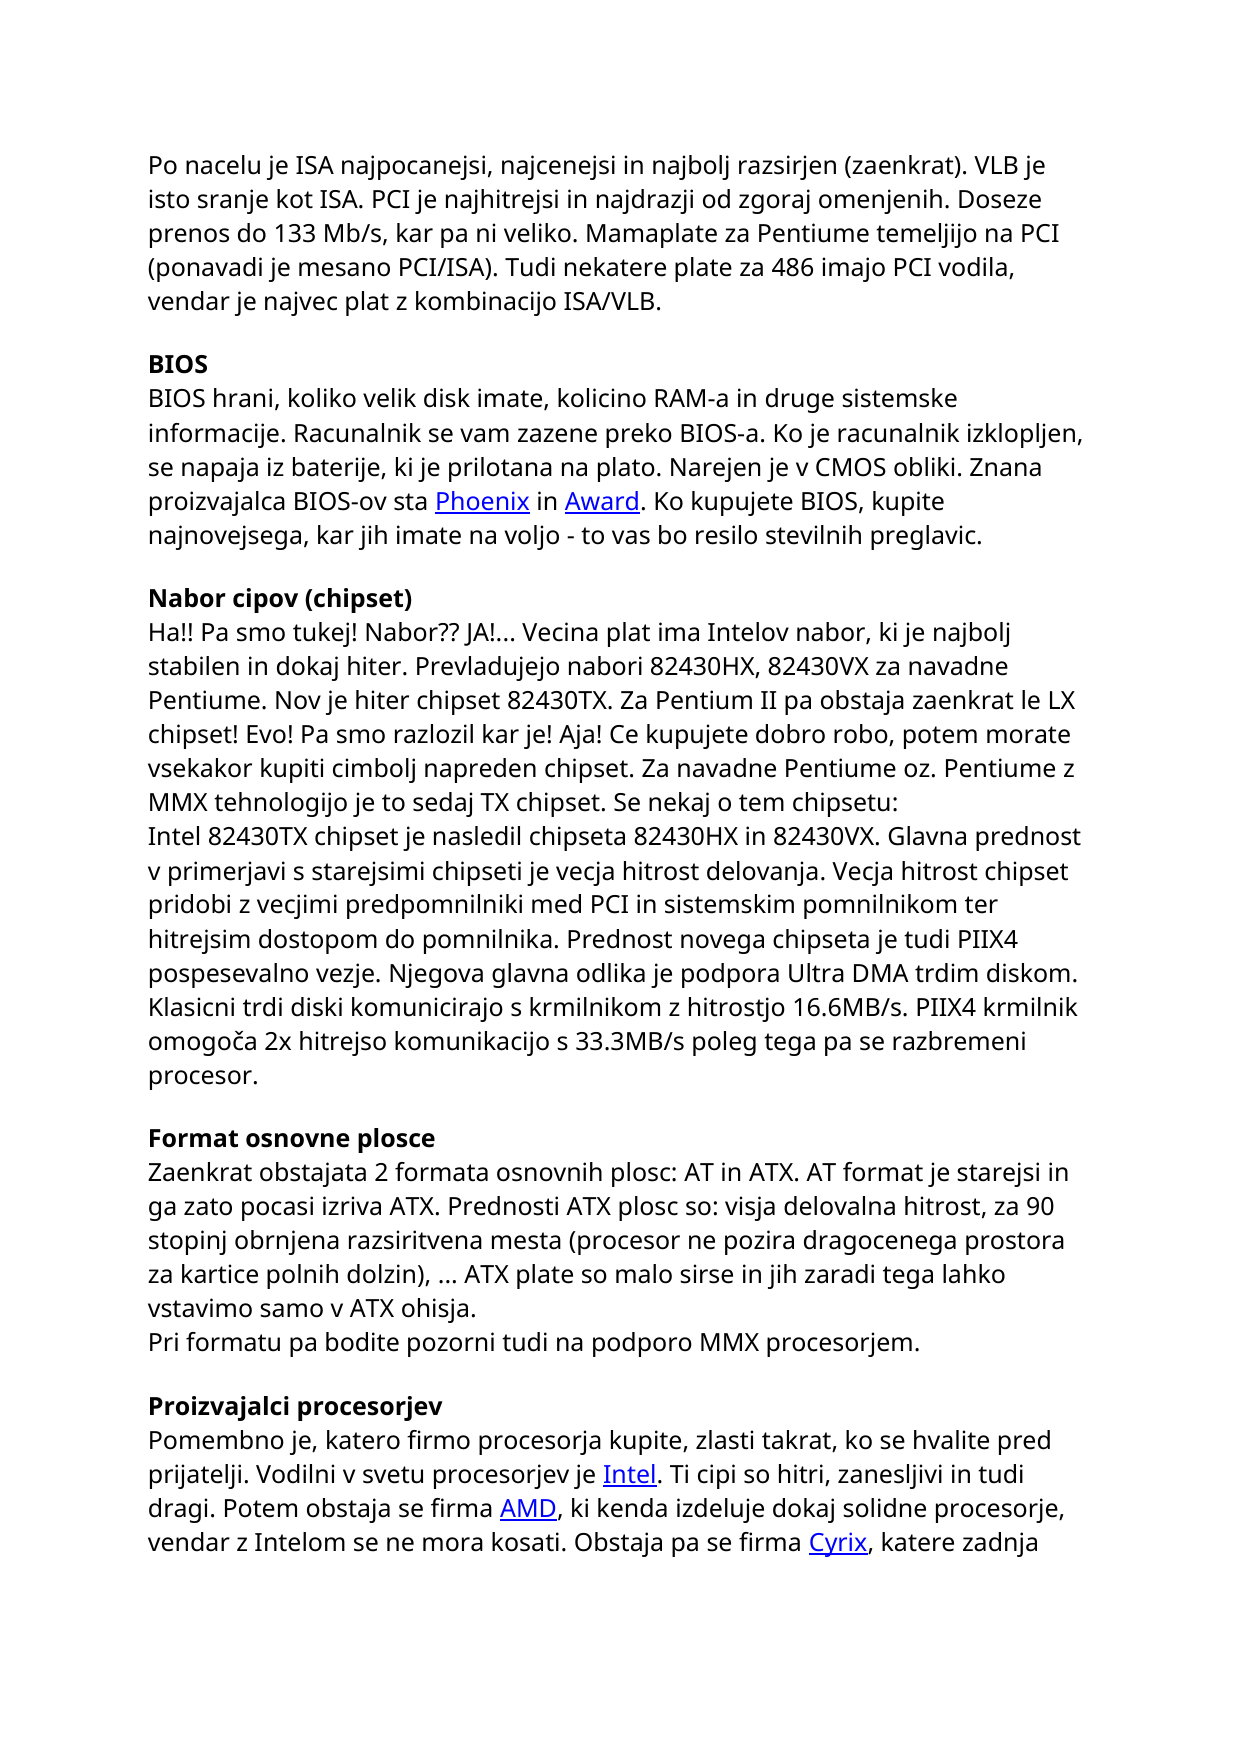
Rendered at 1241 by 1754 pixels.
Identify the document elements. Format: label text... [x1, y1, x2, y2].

text Nabor cipov (chipset) Ha!! Pa smo tukej! Nabor?? JA!... Vecina plat ima Intelov nabor, ki je najbolj stabilen in dokaj hiter. Prevladujejo nabori 82430HX, 82430VX za navadne Pentiume. Nov je hiter chipset 82430TX. Za Pentium II pa obstaja zaenkrat le LX chipset! Evo! Pa smo razlozil kar je! Aja! Ce kupujete dobro robo, potem morate vsekakor kupiti cimbolj napreden chipset. Za navadne Pentiume oz. Pentiume z MMX tehnologijo je to sedaj TX chipset. Se nekaj o tem chipsetu: Intel 82430TX chipset je nasledil chipseta 82430HX in 82430VX. Glavna prednost v primerjavi s starejsimi chipseti je vecja hitrost delovanja. Vecja hitrost chipset pridobi z vecjimi predpomnilniki med PCI in sistemskim pomnilnikom ter hitrejsim dostopom do pomnilnika. Prednost novega chipseta je tudi PIIX4 pospesevalno vezje. Njegova glavna odlika je podpora Ultra DMA trdim diskom. Klasicni trdi diski komunicirajo s krmilnikom z hitrostjo 16.6MB/s. PIIX4 krmilnik omogoča 2x hitrejso komunikacijo s 33.3MB/s poleg tega pa se razbremeni procesor. [148, 581, 1093, 1092]
text BIOS BIOS hrani, koliko velik disk imate, kolicino RAM-a in druge sistemske informacije. Racunalnik se vam zazene preko BIOS-a. Ko je racunalnik izklopljen, se napaja iz baterije, ki je prilotana na plato. Narejen je v CMOS obliki. Znana proizvajalca BIOS-ov sta Phoenix in Award. Ko kupujete BIOS, kupite najnovejsega, kar jih imate na voljo - to vas bo resilo stevilnih preglavic. [148, 347, 1093, 551]
text Format osnovne plosce Zaenkrat obstajata 2 formata osnovnih plosc: AT in ATX. AT format je starejsi in ga zato pocasi izriva ATX. Prednosti ATX plosc so: visja delovalna hitrost, za 90 stopinj obrnjena razsiritvena mesta (procesor ne pozira dragocenega prostora za kartice polnih dolzin), ... ATX plate so malo sirse in jih zaradi tega lahko vstavimo samo v ATX ohisja. Pri formatu pa bodite pozorni tudi na podporo MMX procesorjem. [148, 1121, 1093, 1359]
text Po nacelu je ISA najpocanejsi, najcenejsi in najbolj razsirjen (zaenkrat). VLB je isto sranje kot ISA. PCI je najhitrejsi in najdrazji od zgoraj omenjenih. Doseze prenos do 133 Mb/s, kar pa ni veliko. Mamaplate za Pentiume temeljijo na PCI (ponavadi je mesano PCI/ISA). Tudi nekatere plate za 486 imajo PCI vodila, vendar je najvec plat z kombinacijo ISA/VLB. [148, 148, 1093, 318]
text Proizvajalci procesorjev Pomembno je, katero firmo procesorja kupite, zlasti takrat, ko se hvalite pred prijatelji. Vodilni v svetu procesorjev je Intel. Ti cipi so hitri, zanesljivi in tudi dragi. Potem obstaja se firma AMD, ki kenda izdeluje dokaj solidne procesorje, vendar z Intelom se ne mora kosati. Obstaja pa se firma Cyrix, katere zadnja [148, 1388, 1093, 1559]
